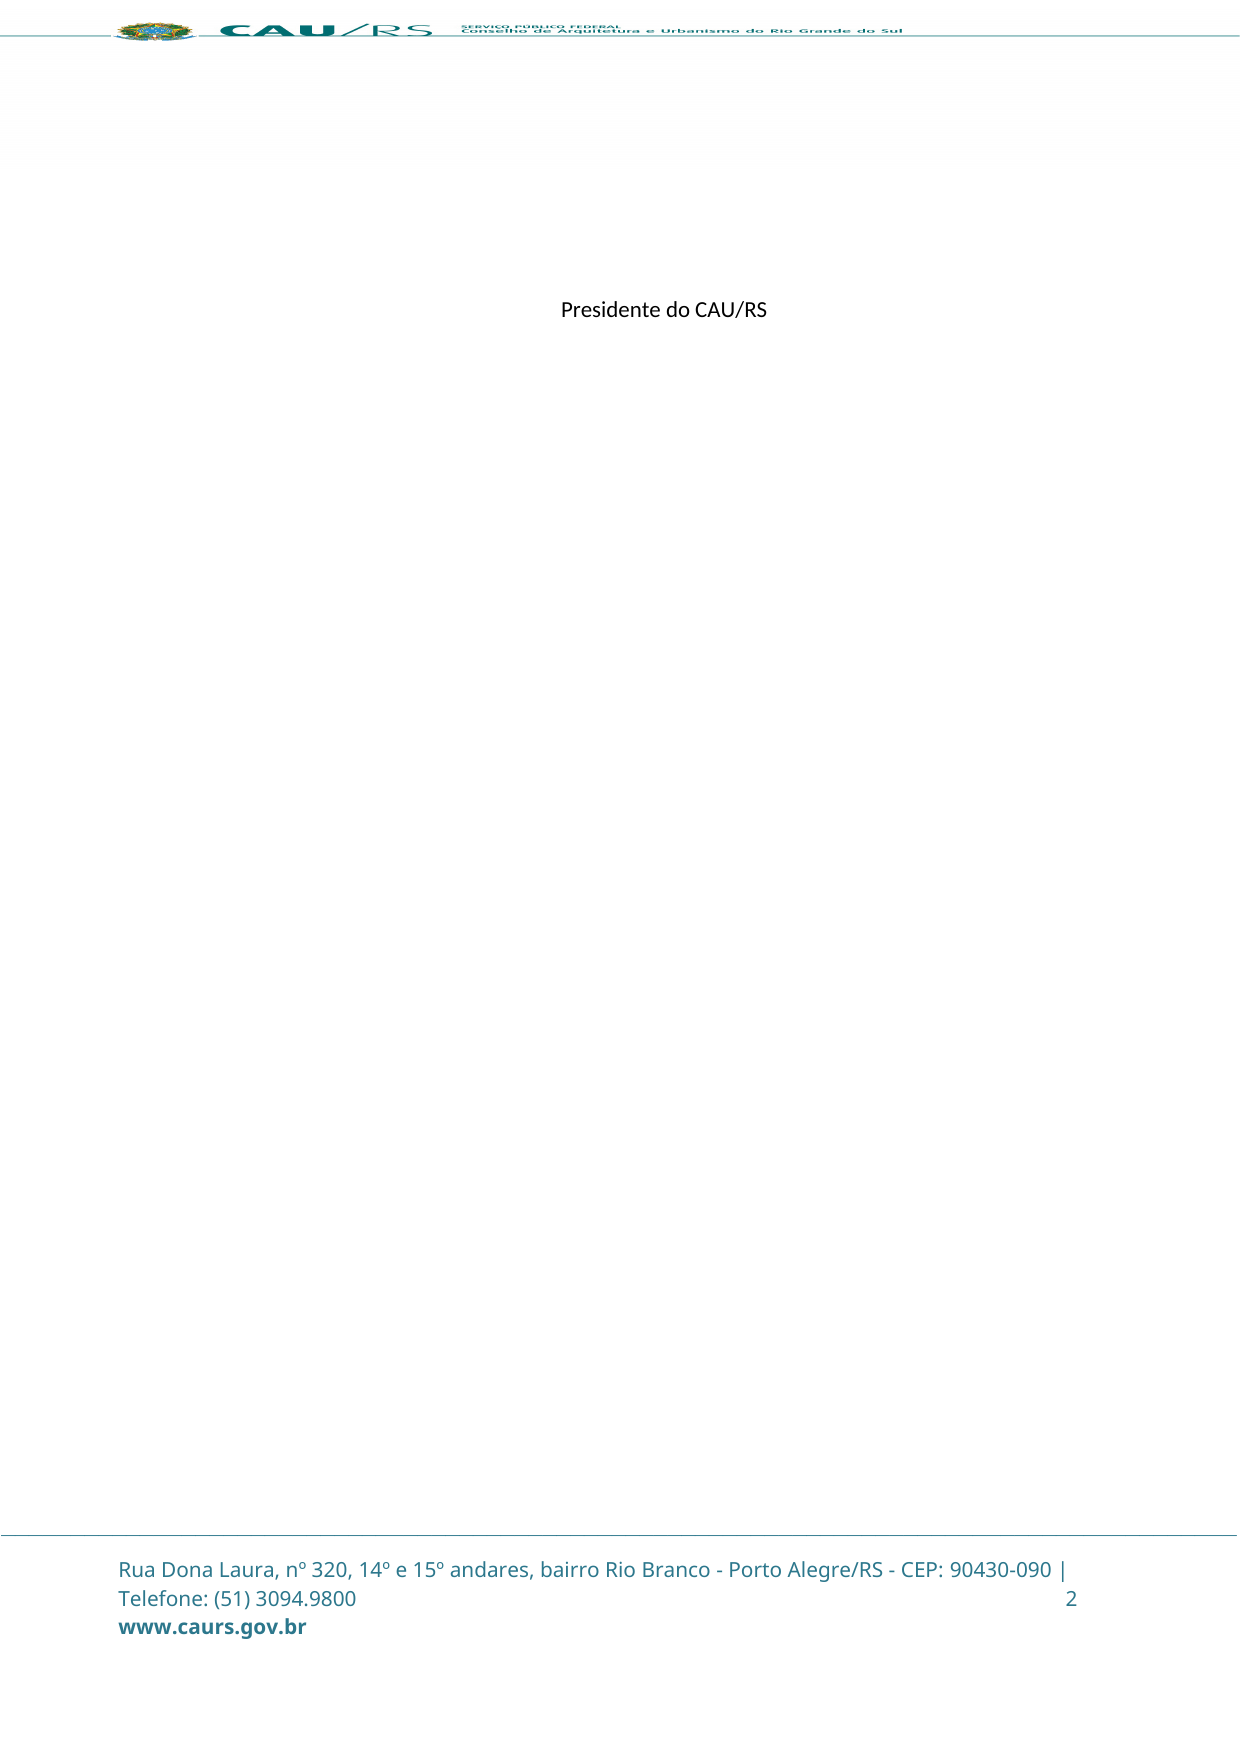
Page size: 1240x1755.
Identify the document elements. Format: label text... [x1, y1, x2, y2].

text Presidente do CAU/RS [177, 295, 1151, 323]
